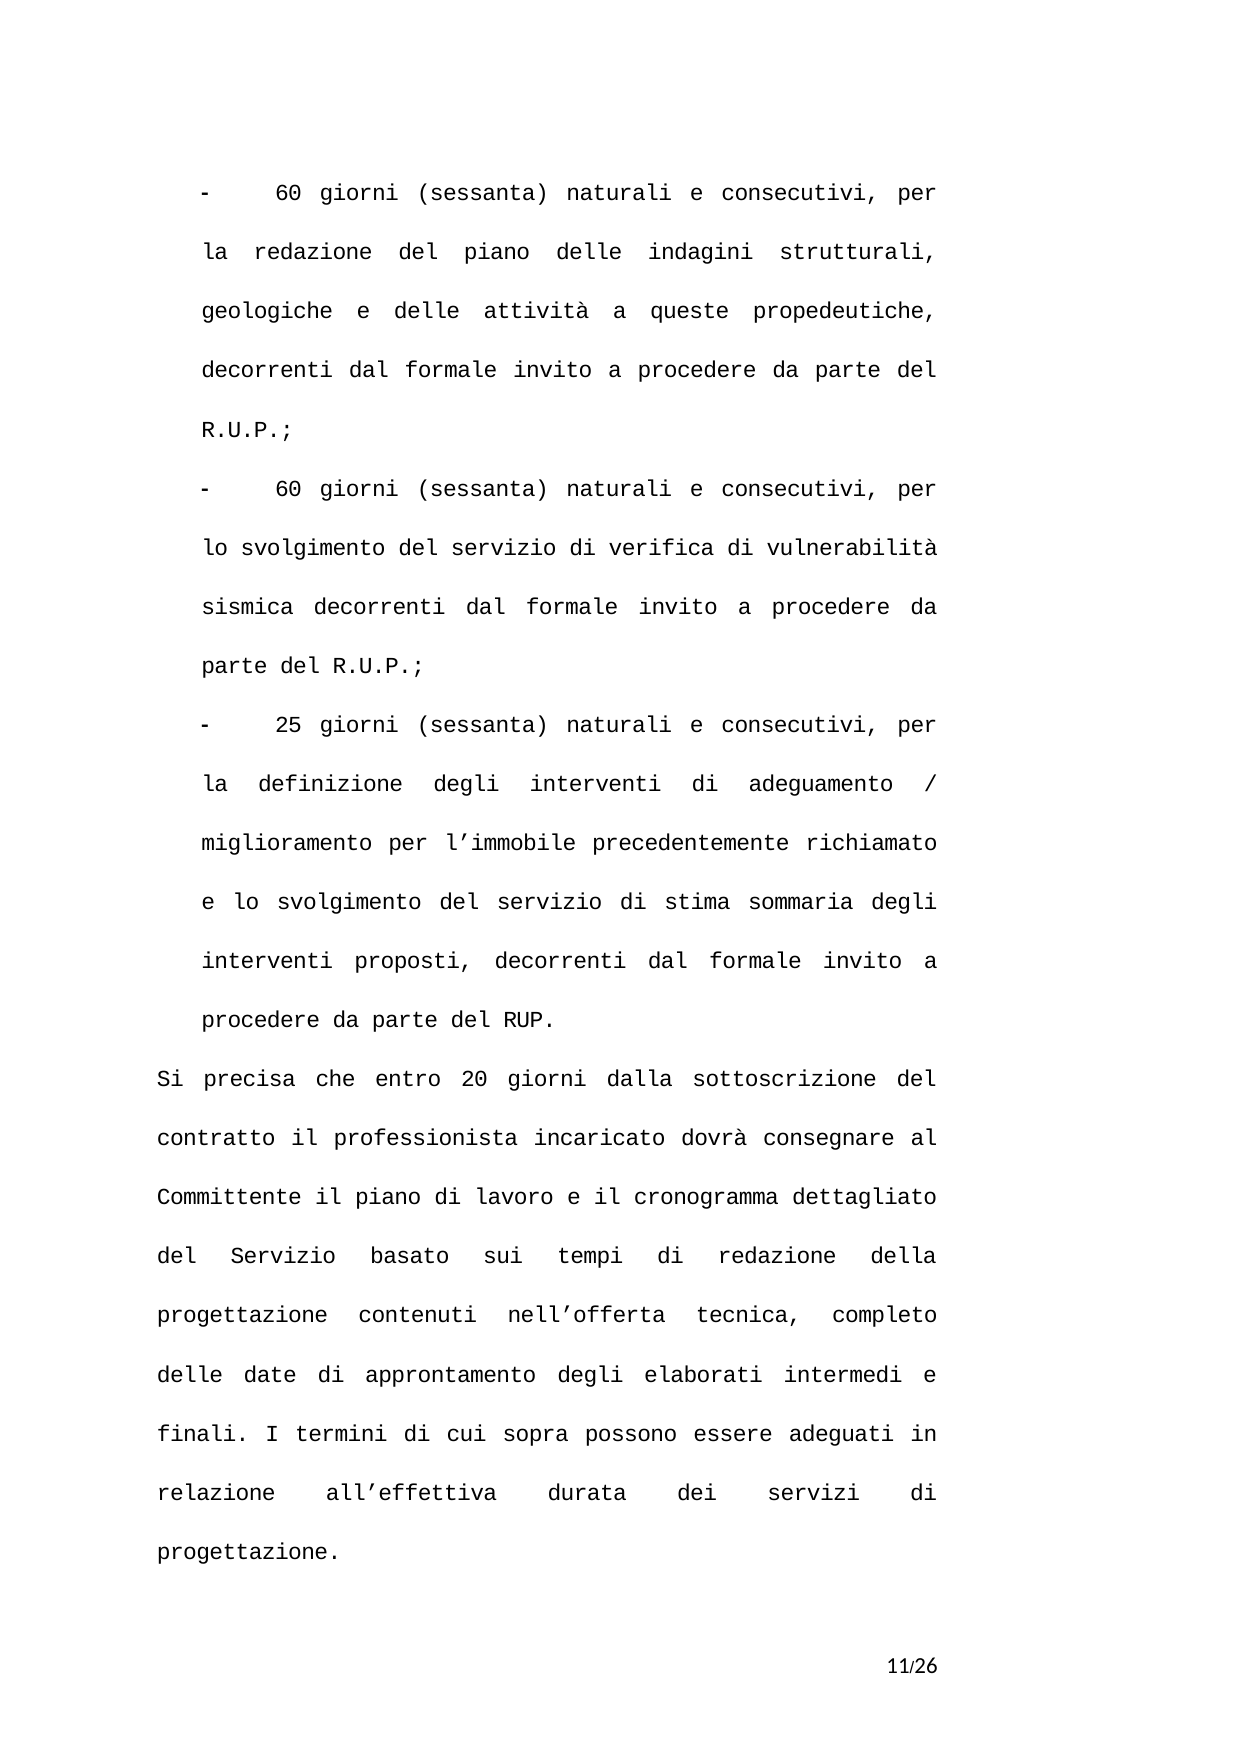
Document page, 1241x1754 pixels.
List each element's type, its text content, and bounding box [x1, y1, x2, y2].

list 60 giorni (sessanta) naturali e consecutivi, per la redazione del piano delle indagini strutturali, geologiche e delle attività a queste propedeutiche, decorrenti dal formale invito a procedere da parte del R.U.P.; [201, 153, 937, 449]
list 25 giorni (sessanta) naturali e consecutivi, per la definizione degli interventi di adeguamento / miglioramento per l’immobile precedentemente richiamato e lo svolgimento del servizio di stima sommaria degli interventi proposti, decorrenti dal formale invito a procedere da parte del RUP. [201, 685, 937, 1039]
text Si precisa che entro 20 giorni dalla sottoscrizione del contratto il professionista incaricato dovrà consegnare al Committente il piano di lavoro e il cronogramma dettagliato del Servizio basato sui tempi di redazione della progettazione contenuti nell’offerta tecnica, completo delle date di approntamento degli elaborati intermedi e finali. I termini di cui sopra possono essere adeguati in relazione all’effettiva durata dei servizi di progettazione. [157, 1039, 937, 1571]
list 60 giorni (sessanta) naturali e consecutivi, per lo svolgimento del servizio di verifica di vulnerabilità sismica decorrenti dal formale invito a procedere da parte del R.U.P.; [201, 449, 937, 685]
